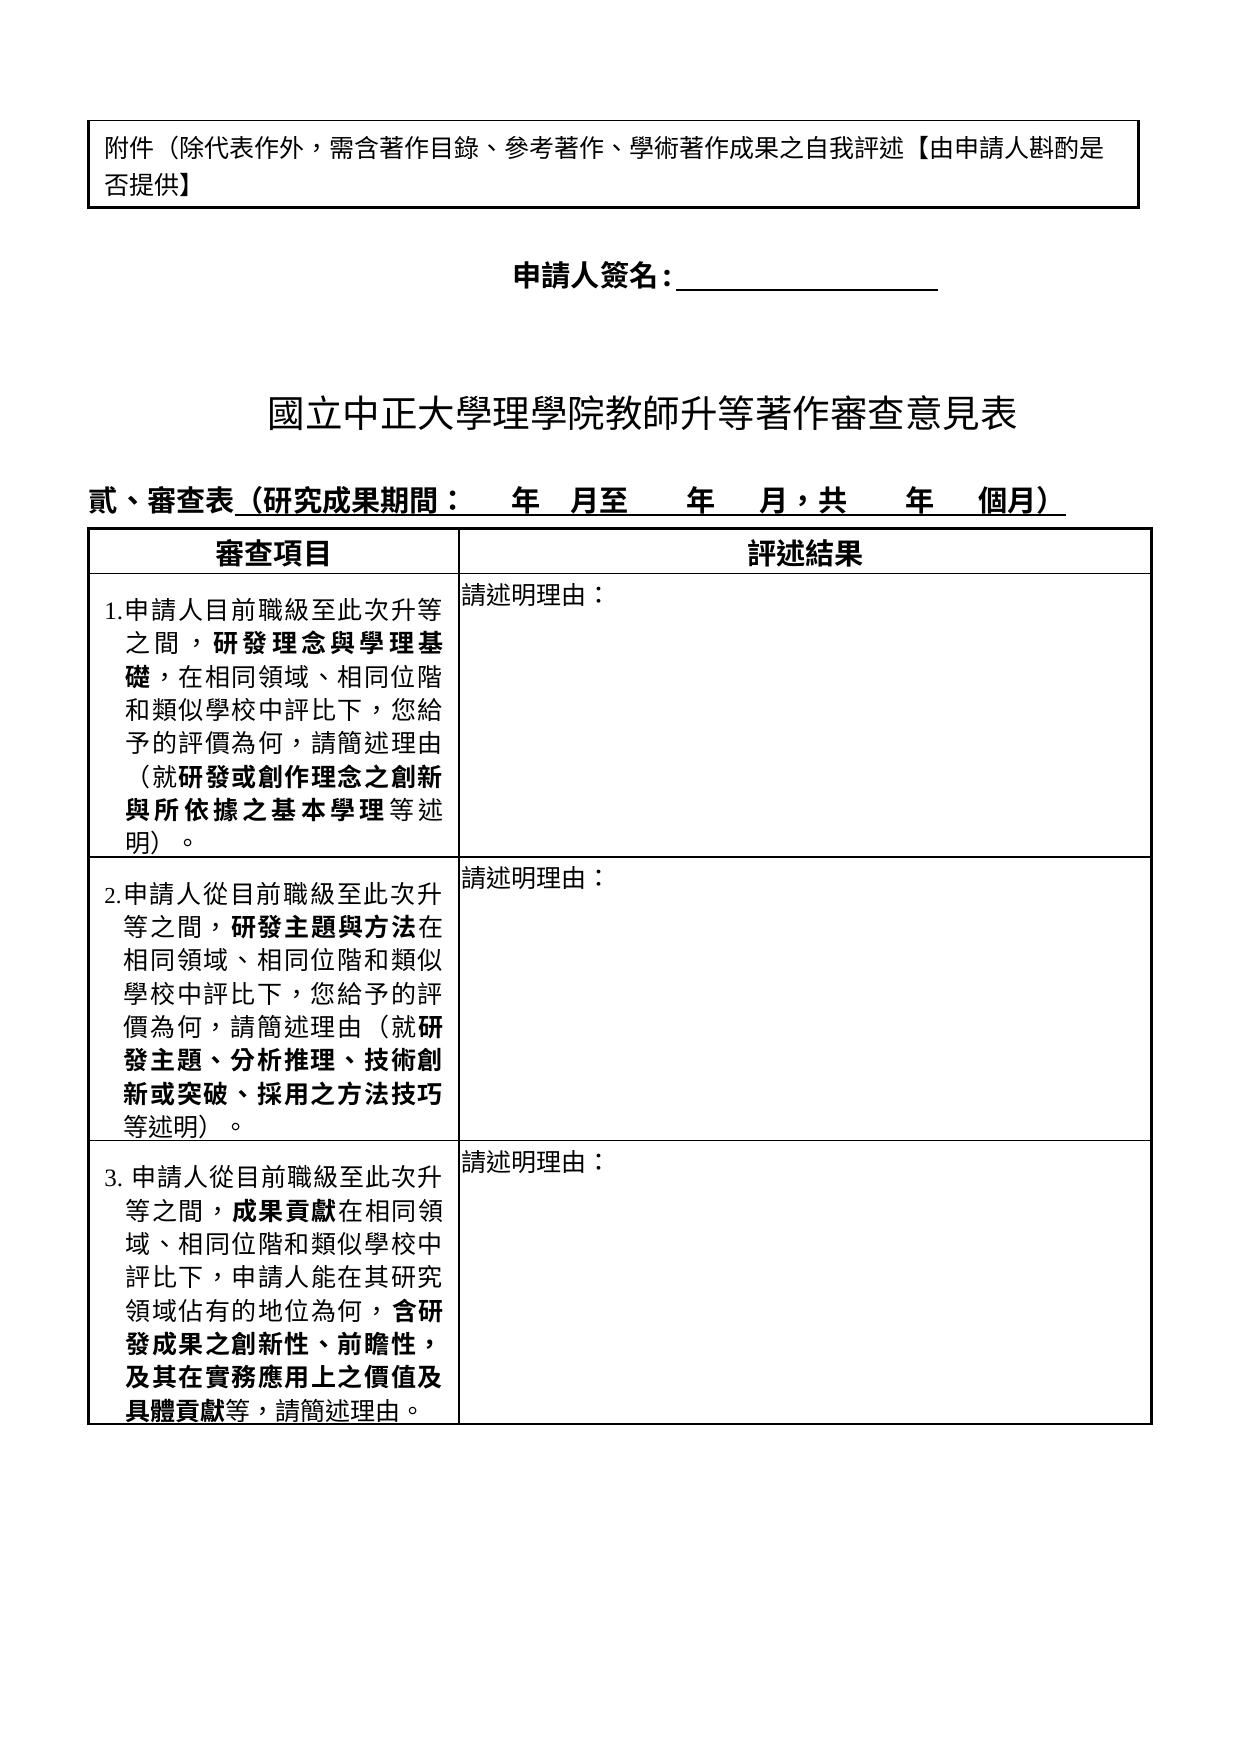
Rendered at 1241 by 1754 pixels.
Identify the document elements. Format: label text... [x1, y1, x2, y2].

text 國立中正大學理學院教師升等著作審查意見表 [89, 384, 1152, 438]
table_cell 1.申請人目前職級至此次升等之間，研發理念與學理基礎，在相同領域、相同位階和類似學校中評比下，您給予的評價為何，請簡述理由（就研發或創作理念之創新與所依據之基本學理等述明）。 [90, 574, 458, 856]
table_cell 請述明理由： [460, 1141, 1150, 1423]
table_header 評述結果 [460, 530, 1150, 572]
table_header 審查項目 [90, 530, 458, 572]
text 貳、審查表（研究成果期間： 年 月至 年 月，共 年 個月） [89, 457, 1152, 519]
table_cell 3. 申請人從目前職級至此次升等之間，成果貢獻在相同領域、相同位階和類似學校中評比下，申請人能在其研究領域佔有的地位為何，含研發成果之創新性、前瞻性，及其在實務應用上之價值及具體貢獻等，請簡述理由。 [90, 1141, 458, 1423]
table_cell 請述明理由： [460, 574, 1150, 856]
text 申請人簽名: [89, 253, 1152, 295]
table_cell 請述明理由： [460, 858, 1150, 1139]
table_cell 2.申請人從目前職級至此次升等之間，研發主題與方法在相同領域、相同位階和類似學校中評比下，您給予的評價為何，請簡述理由（就研發主題、分析推理、技術創新或突破、採用之方法技巧等述明）。 [90, 858, 458, 1139]
table_cell 附件（除代表作外，需含著作目錄、參考著作、學術著作成果之自我評述【由申請人斟酌是否提供】 [90, 121, 1137, 206]
